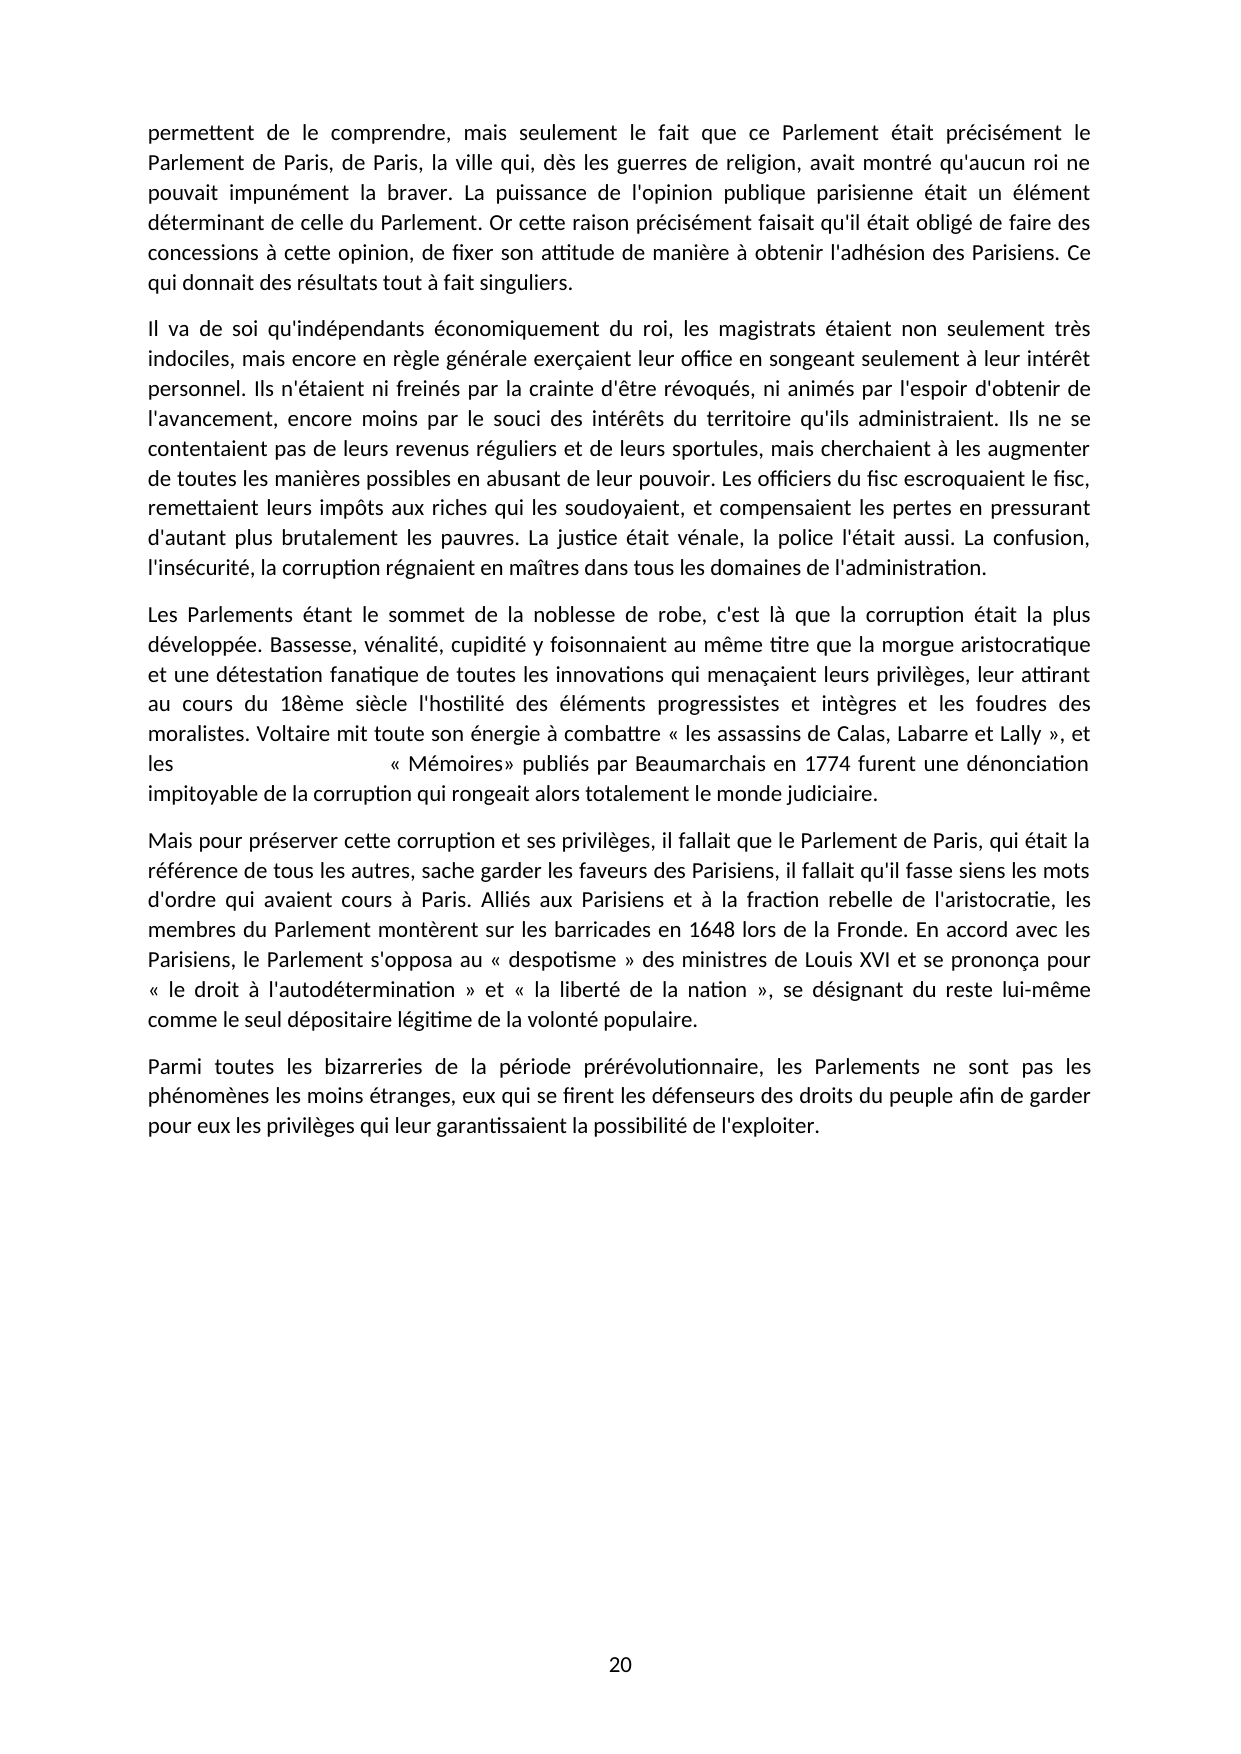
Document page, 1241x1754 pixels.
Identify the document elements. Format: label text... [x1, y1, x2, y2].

text Parmi toutes les bizarreries de la période prérévolutionnaire, les Parlements ne sont pas les phénomènes les moins étranges, eux qui se firent les défenseurs des droits du peuple afin de garder pour eux les privilèges qui leur garantissaient la possibilité de l'exploiter. [148, 1052, 1093, 1139]
text permettent de le comprendre, mais seulement le fait que ce Parlement était précisément le Parlement de Paris, de Paris, la ville qui, dès les guerres de religion, avait montré qu'aucun roi ne pouvait impunément la braver. La puissance de l'opinion publique parisienne était un élément déterminant de celle du Parlement. Or cette raison précisément faisait qu'il était obligé de faire des concessions à cette opinion, de fixer son attitude de manière à obtenir l'adhésion des Parisiens. Ce qui donnait des résultats tout à fait singuliers. [148, 118, 1093, 296]
text Mais pour préserver cette corruption et ses privilèges, il fallait que le Parlement de Paris, qui était la référence de tous les autres, sache garder les faveurs des Parisiens, il fallait qu'il fasse siens les mots d'ordre qui avaient cours à Paris. Alliés aux Parisiens et à la fraction rebelle de l'aristocratie, les membres du Parlement montèrent sur les barricades en 1648 lors de la Fronde. En accord avec les Parisiens, le Parlement s'opposa au « despotisme » des ministres de Louis XVI et se prononça pour « le droit à l'autodétermination » et « la liberté de la nation », se désignant du reste lui-même comme le seul dépositaire légitime de la volonté populaire. [148, 826, 1093, 1033]
text Les Parlements étant le sommet de la noblesse de robe, c'est là que la corruption était la plus développée. Bassesse, vénalité, cupidité y foisonnaient au même titre que la morgue aristocratique et une détestation fanatique de toutes les innovations qui menaçaient leurs privilèges, leur attirant au cours du 18ème siècle l'hostilité des éléments progressistes et intègres et les foudres des moralistes. Voltaire mit toute son énergie à combattre « les assassins de Calas, Labarre et Lally », et les « Mémoires» publiés par Beaumarchais en 1774 furent une dénonciation impitoyable de la corruption qui rongeait alors totalement le monde judiciaire. [148, 600, 1093, 807]
text Il va de soi qu'indépendants économiquement du roi, les magistrats étaient non seulement très indociles, mais encore en règle générale exerçaient leur office en songeant seulement à leur intérêt personnel. Ils n'étaient ni freinés par la crainte d'être révoqués, ni animés par l'espoir d'obtenir de l'avancement, encore moins par le souci des intérêts du territoire qu'ils administraient. Ils ne se contentaient pas de leurs revenus réguliers et de leurs sportules, mais cherchaient à les augmenter de toutes les manières possibles en abusant de leur pouvoir. Les officiers du fisc escroquaient le fisc, remettaient leurs impôts aux riches qui les soudoyaient, et compensaient les pertes en pressurant d'autant plus brutalement les pauvres. La justice était vénale, la police l'était aussi. La confusion, l'insécurité, la corruption régnaient en maîtres dans tous les domaines de l'administration. [148, 314, 1093, 581]
